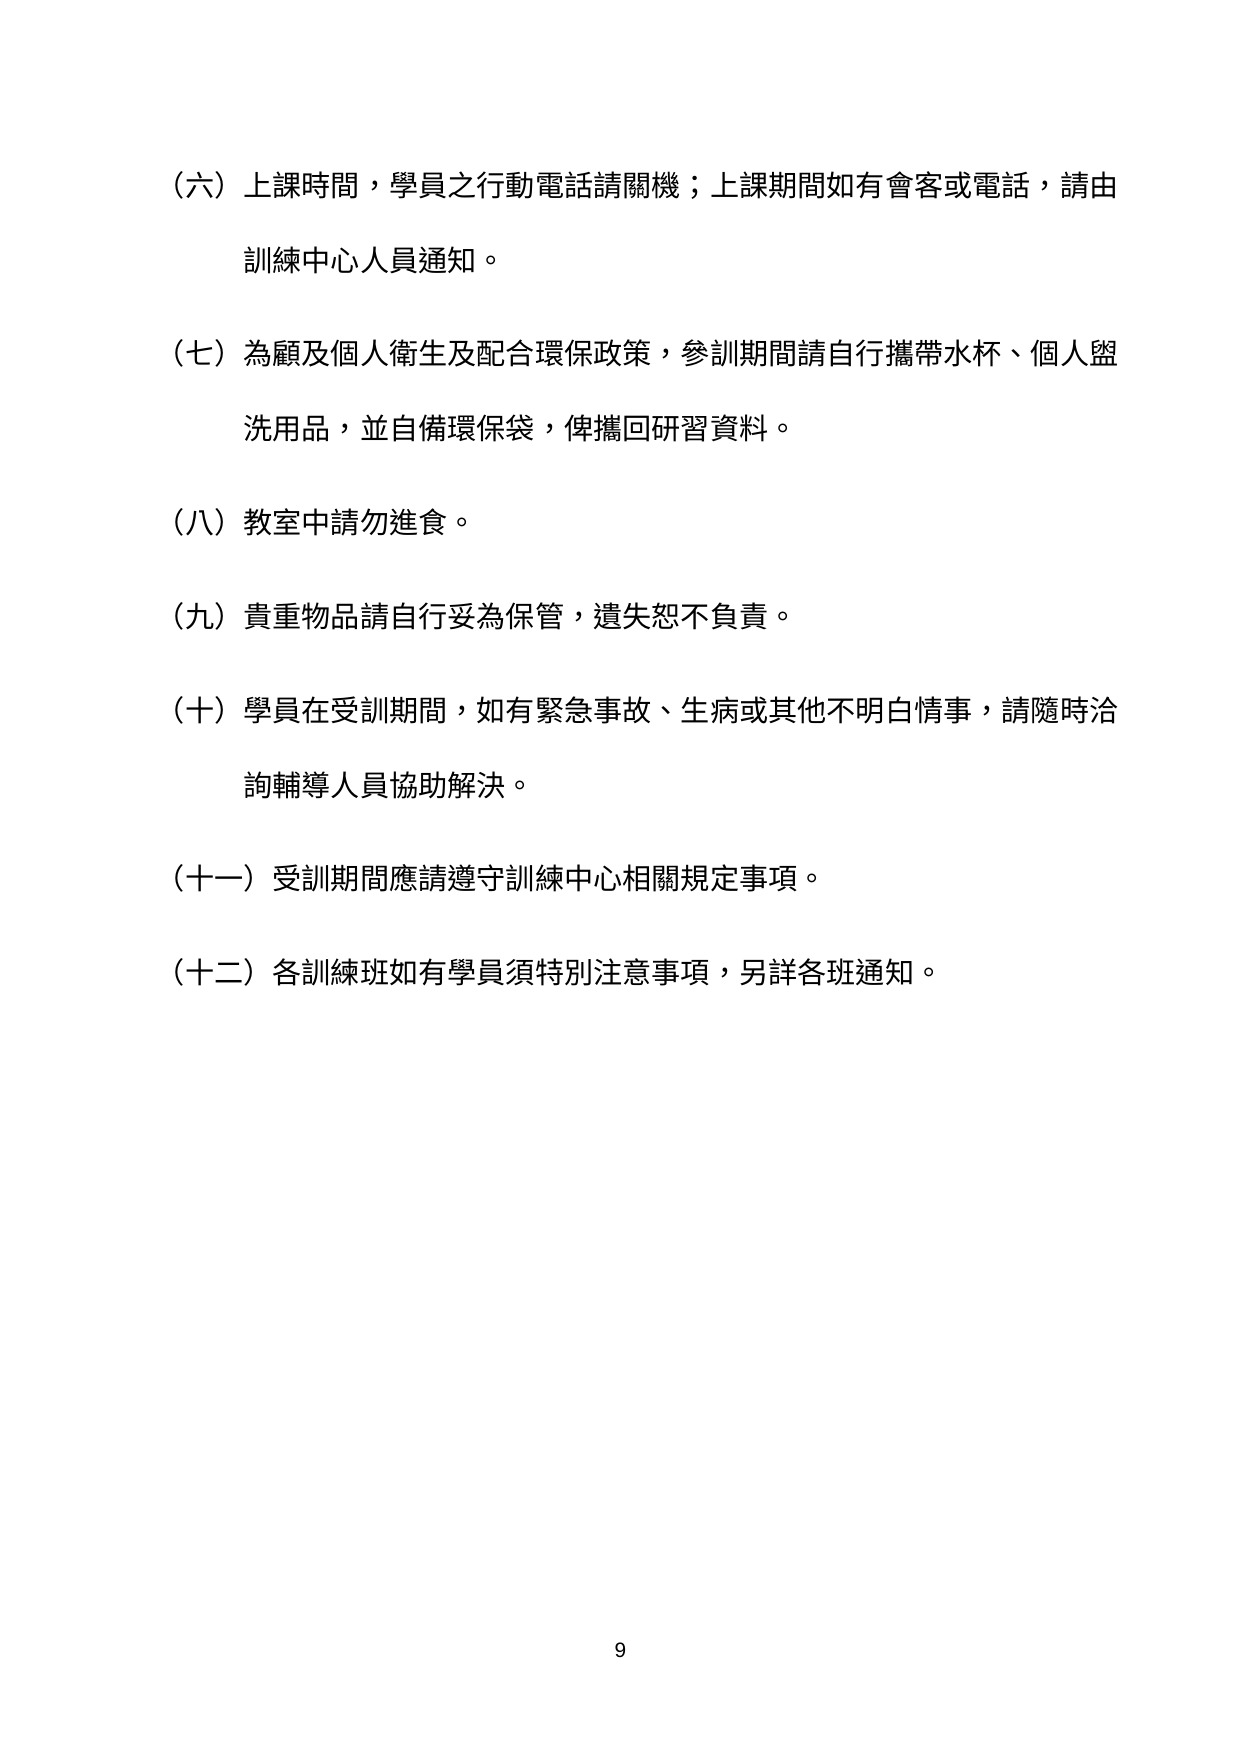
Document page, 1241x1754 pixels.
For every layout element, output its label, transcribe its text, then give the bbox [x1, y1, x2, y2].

subtitle 上課時間，學員之行動電話請關機；上課期間如有會客或電話，請由訓練中心人員通知。 [156, 146, 1122, 296]
subtitle 受訓期間應請遵守訓練中心相關規定事項。 [156, 839, 1122, 914]
subtitle 教室中請勿進食。 [156, 483, 1122, 558]
subtitle 學員在受訓期間，如有緊急事故、生病或其他不明白情事，請隨時洽詢輔導人員協助解決。 [156, 671, 1122, 821]
subtitle 各訓練班如有學員須特別注意事項，另詳各班通知。 [156, 933, 1122, 1008]
subtitle 貴重物品請自行妥為保管，遺失恕不負責。 [156, 577, 1122, 652]
subtitle 為顧及個人衛生及配合環保政策，參訓期間請自行攜帶水杯、個人盥洗用品，並自備環保袋，俾攜回研習資料。 [156, 314, 1122, 464]
